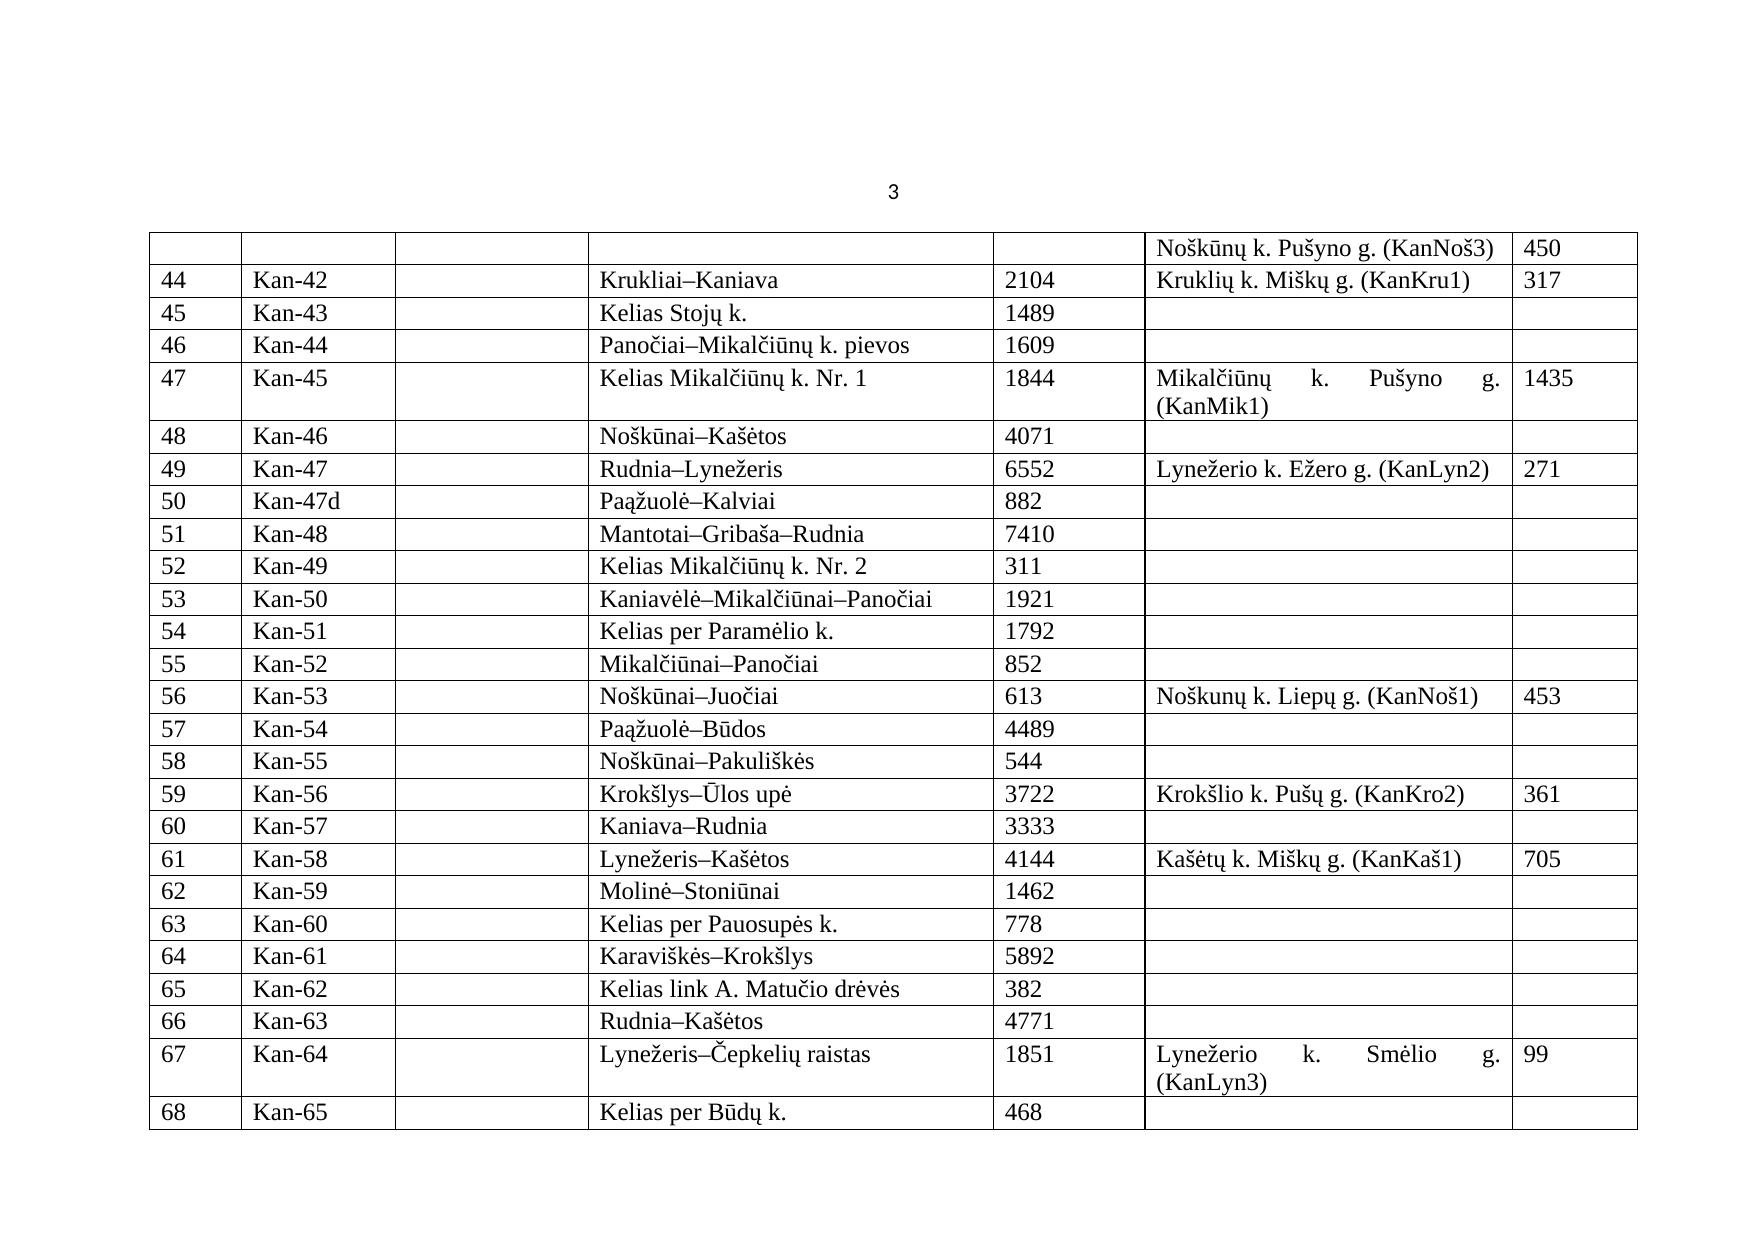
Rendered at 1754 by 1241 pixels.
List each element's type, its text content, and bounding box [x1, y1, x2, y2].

table_cell Krukliai–Kaniava [589, 265, 993, 297]
table_cell 58 [150, 746, 241, 778]
table_cell [1146, 616, 1512, 648]
table_cell Kelias link A. Matučio drėvės [589, 974, 993, 1005]
table_cell [1513, 876, 1637, 908]
table_cell [396, 330, 588, 362]
table_cell [396, 298, 588, 329]
table_cell [396, 584, 588, 615]
table_cell [396, 486, 588, 518]
table_cell Kelias Mikalčiūnų k. Nr. 1 [589, 363, 993, 420]
table_cell [396, 233, 588, 264]
table_cell [1513, 909, 1637, 940]
table_cell 1851 [994, 1039, 1144, 1096]
table_cell Noškūnai–Juočiai [589, 681, 993, 713]
table_cell Kan-55 [242, 746, 395, 778]
table_cell Kan-42 [242, 265, 395, 297]
table_cell 1609 [994, 330, 1144, 362]
table_cell [1146, 714, 1512, 745]
table_cell [1146, 519, 1512, 550]
table_cell 54 [150, 616, 241, 648]
table_cell [1513, 1097, 1637, 1129]
table_cell 67 [150, 1039, 241, 1096]
table_cell [396, 616, 588, 648]
table_cell 361 [1513, 779, 1637, 810]
table_cell [1146, 1006, 1512, 1038]
table_cell Kan-46 [242, 421, 395, 453]
table_cell Kan-48 [242, 519, 395, 550]
table_cell [242, 233, 395, 264]
table_cell Kan-65 [242, 1097, 395, 1129]
table_cell [396, 779, 588, 810]
table_cell 52 [150, 551, 241, 583]
table_cell Kan-61 [242, 941, 395, 973]
table_cell [1513, 714, 1637, 745]
table_cell 382 [994, 974, 1144, 1005]
table_cell 4489 [994, 714, 1144, 745]
table_cell 61 [150, 844, 241, 875]
table_cell [1146, 584, 1512, 615]
table_cell [1146, 551, 1512, 583]
table_cell [396, 265, 588, 297]
table_cell Kan-44 [242, 330, 395, 362]
table_cell [1513, 421, 1637, 453]
table_cell 3722 [994, 779, 1144, 810]
table_cell Kan-57 [242, 811, 395, 843]
table_cell Kaniava–Rudnia [589, 811, 993, 843]
table_cell Kruklių k. Miškų g. (KanKru1) [1146, 265, 1512, 297]
table_cell 60 [150, 811, 241, 843]
table_cell 544 [994, 746, 1144, 778]
table_cell 64 [150, 941, 241, 973]
table_cell Noškūnų k. Pušyno g. (KanNoš3) [1146, 233, 1512, 264]
table_cell Lynežeris–Čepkelių raistas [589, 1039, 993, 1096]
table_cell 1792 [994, 616, 1144, 648]
table_cell Kan-63 [242, 1006, 395, 1038]
table_cell [396, 1097, 588, 1129]
table_cell [396, 974, 588, 1005]
table_cell 453 [1513, 681, 1637, 713]
table_cell Noškūnai–Kašėtos [589, 421, 993, 453]
table_cell Kan-50 [242, 584, 395, 615]
table_cell Mikalčiūnų k. Pušyno g. (KanMik1) [1146, 363, 1512, 420]
table_cell Kelias per Paramėlio k. [589, 616, 993, 648]
table_cell Karaviškės–Krokšlys [589, 941, 993, 973]
table_cell 45 [150, 298, 241, 329]
table_cell 65 [150, 974, 241, 1005]
table_cell [396, 649, 588, 680]
table_cell Kan-47d [242, 486, 395, 518]
table_cell Mantotai–Gribaša–Rudnia [589, 519, 993, 550]
table_cell [1513, 616, 1637, 648]
table_cell [396, 941, 588, 973]
table_cell [396, 746, 588, 778]
table_cell Krokšlio k. Pušų g. (KanKro2) [1146, 779, 1512, 810]
table_cell [396, 681, 588, 713]
table_cell 4144 [994, 844, 1144, 875]
table_cell Kan-47 [242, 454, 395, 485]
table_cell 50 [150, 486, 241, 518]
table_cell 778 [994, 909, 1144, 940]
table_cell Kašėtų k. Miškų g. (KanKaš1) [1146, 844, 1512, 875]
table_cell [1146, 909, 1512, 940]
table_cell 613 [994, 681, 1144, 713]
table_cell Kan-54 [242, 714, 395, 745]
table_cell 7410 [994, 519, 1144, 550]
table_cell [1146, 298, 1512, 329]
table_cell [396, 1039, 588, 1096]
table_cell 4771 [994, 1006, 1144, 1038]
table_cell [1146, 974, 1512, 1005]
table_cell 317 [1513, 265, 1637, 297]
table_cell [1146, 876, 1512, 908]
table_cell Kan-56 [242, 779, 395, 810]
table_cell [396, 844, 588, 875]
table_cell [396, 876, 588, 908]
table_cell [396, 909, 588, 940]
table_cell 59 [150, 779, 241, 810]
table_cell [1146, 811, 1512, 843]
table_cell Noškunų k. Liepų g. (KanNoš1) [1146, 681, 1512, 713]
table_cell [396, 363, 588, 420]
table_cell Kan-59 [242, 876, 395, 908]
table_cell [1513, 330, 1637, 362]
table_cell 468 [994, 1097, 1144, 1129]
table_cell 99 [1513, 1039, 1637, 1096]
table_cell Kan-60 [242, 909, 395, 940]
table_cell [589, 233, 993, 264]
table_cell 47 [150, 363, 241, 420]
table_cell Panočiai–Mikalčiūnų k. pievos [589, 330, 993, 362]
table_cell Kan-43 [242, 298, 395, 329]
table_cell 48 [150, 421, 241, 453]
table_cell 1844 [994, 363, 1144, 420]
table_cell [396, 519, 588, 550]
table_cell [396, 1006, 588, 1038]
table_cell [1513, 486, 1637, 518]
table_cell Rudnia–Lynežeris [589, 454, 993, 485]
table_cell [396, 454, 588, 485]
table_cell [1513, 584, 1637, 615]
table_cell Paąžuolė–Kalviai [589, 486, 993, 518]
table_cell [150, 233, 241, 264]
table_cell 62 [150, 876, 241, 908]
table_cell [396, 811, 588, 843]
table_cell 56 [150, 681, 241, 713]
table_cell [1146, 941, 1512, 973]
table_cell Krokšlys–Ūlos upė [589, 779, 993, 810]
table_cell [1146, 649, 1512, 680]
table_cell [1513, 298, 1637, 329]
table_cell 1462 [994, 876, 1144, 908]
table_cell 44 [150, 265, 241, 297]
table_cell Lynežeris–Kašėtos [589, 844, 993, 875]
table_cell 1435 [1513, 363, 1637, 420]
table_cell [1146, 746, 1512, 778]
table_cell 450 [1513, 233, 1637, 264]
table_cell Kan-62 [242, 974, 395, 1005]
table_cell 2104 [994, 265, 1144, 297]
table_cell 51 [150, 519, 241, 550]
table_cell [396, 551, 588, 583]
table_cell Rudnia–Kašėtos [589, 1006, 993, 1038]
table_cell Kan-64 [242, 1039, 395, 1096]
table_cell [1513, 519, 1637, 550]
table_cell 68 [150, 1097, 241, 1129]
table_cell [1513, 551, 1637, 583]
table_cell [994, 233, 1144, 264]
table_cell Kan-45 [242, 363, 395, 420]
table_cell 55 [150, 649, 241, 680]
table_cell Noškūnai–Pakuliškės [589, 746, 993, 778]
table_cell [396, 421, 588, 453]
table_cell 1921 [994, 584, 1144, 615]
table_cell [1146, 486, 1512, 518]
table_cell 3333 [994, 811, 1144, 843]
table_cell 46 [150, 330, 241, 362]
table_cell 5892 [994, 941, 1144, 973]
table_cell 4071 [994, 421, 1144, 453]
table_cell Kan-53 [242, 681, 395, 713]
table_cell Kelias per Pauosupės k. [589, 909, 993, 940]
table_cell Kelias per Būdų k. [589, 1097, 993, 1129]
table_cell 311 [994, 551, 1144, 583]
table_cell [1513, 974, 1637, 1005]
table_cell 49 [150, 454, 241, 485]
table_cell Kan-52 [242, 649, 395, 680]
table_cell 271 [1513, 454, 1637, 485]
table_cell 66 [150, 1006, 241, 1038]
table_cell [1146, 330, 1512, 362]
table_cell Lynežerio k. Ežero g. (KanLyn2) [1146, 454, 1512, 485]
table_cell [1513, 746, 1637, 778]
table_cell [1513, 811, 1637, 843]
table_cell Mikalčiūnai–Panočiai [589, 649, 993, 680]
table_cell 53 [150, 584, 241, 615]
table_cell [396, 714, 588, 745]
table_cell 6552 [994, 454, 1144, 485]
table_cell Lynežerio k. Smėlio g. (KanLyn3) [1146, 1039, 1512, 1096]
table_cell [1513, 941, 1637, 973]
table_cell [1146, 1097, 1512, 1129]
table_cell Kelias Stojų k. [589, 298, 993, 329]
table_cell [1513, 649, 1637, 680]
table_cell 1489 [994, 298, 1144, 329]
table_cell [1513, 1006, 1637, 1038]
table_cell Molinė–Stoniūnai [589, 876, 993, 908]
table_cell Kan-58 [242, 844, 395, 875]
table_cell Kan-49 [242, 551, 395, 583]
table_cell Kan-51 [242, 616, 395, 648]
table_cell Kaniavėlė–Mikalčiūnai–Panočiai [589, 584, 993, 615]
table_cell 882 [994, 486, 1144, 518]
table_cell 57 [150, 714, 241, 745]
table_cell Paąžuolė–Būdos [589, 714, 993, 745]
table_cell 705 [1513, 844, 1637, 875]
table_cell 852 [994, 649, 1144, 680]
table_cell 63 [150, 909, 241, 940]
table_cell [1146, 421, 1512, 453]
table_cell Kelias Mikalčiūnų k. Nr. 2 [589, 551, 993, 583]
